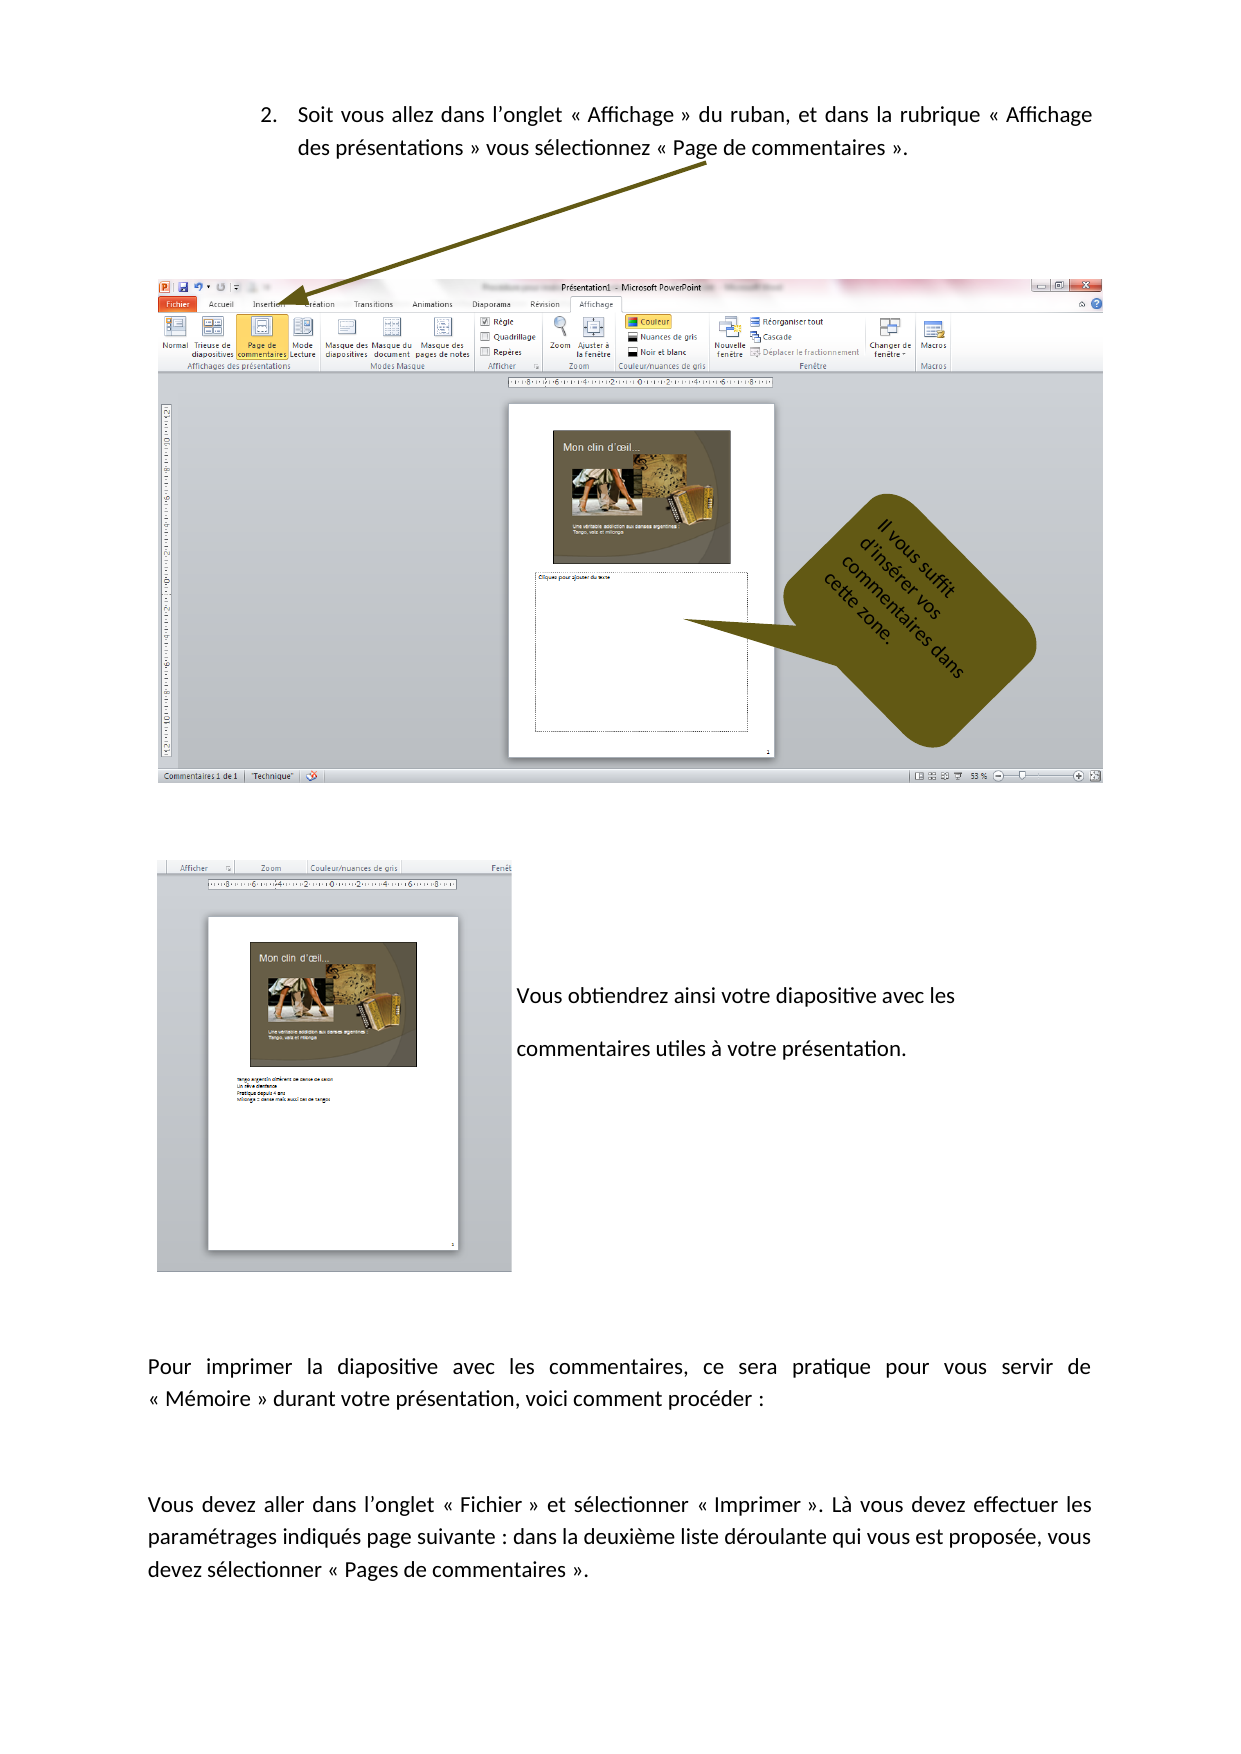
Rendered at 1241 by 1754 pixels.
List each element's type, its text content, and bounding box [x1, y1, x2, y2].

text commentaires utiles à votre présentation. [512, 1034, 1092, 1062]
text Vous obtiendrez ainsi votre diapositive avec les [512, 981, 1092, 1009]
text Vous devez aller dans l’onglet « Fichier » et sélectionner « Imprimer ». Là vous devez effectuer les paramétrages indiqués page suivante : dans la deuxième liste déroulante qui vous est proposée, vous devez sélectionner « Pages de commentaires ». [148, 1490, 1092, 1583]
text Pour imprimer la diapositive avec les commentaires, ce sera pratique pour vous servir de « Mémoire » durant votre présentation, voici comment procéder : [148, 1352, 1092, 1412]
list Soit vous allez dans l’onglet « Affichage » du ruban, et dans la rubrique « Affichage des présentations » vous sélectionnez « Page de commentaires ». [260, 100, 1092, 161]
